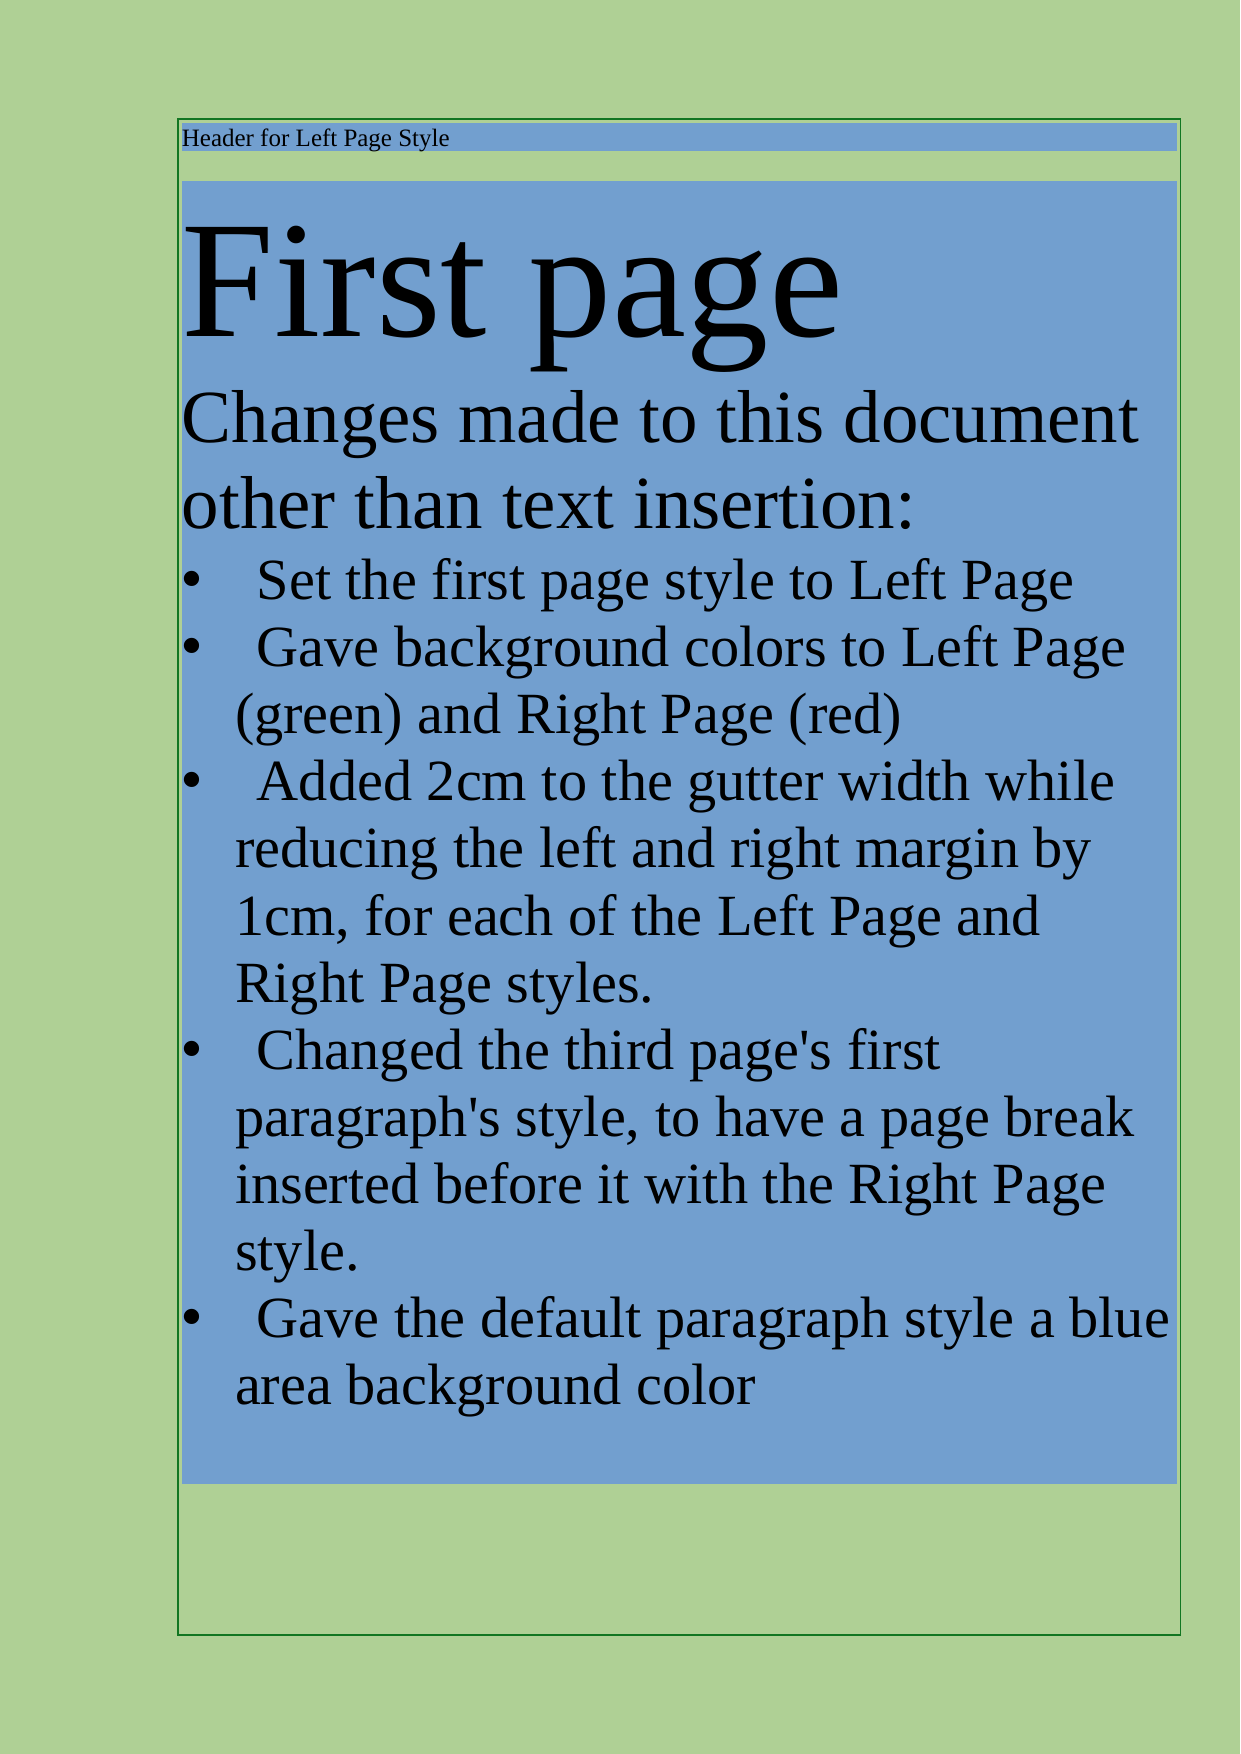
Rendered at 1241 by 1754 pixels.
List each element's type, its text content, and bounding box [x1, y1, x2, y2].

text First page Changes made to this document other than text insertion: [182, 181, 1177, 545]
list Gave the default paragraph style a blue area background color [182, 1283, 1177, 1417]
list Gave background colors to Left Page (green) and Right Page (red) [182, 612, 1177, 746]
list Set the first page style to Left Page [182, 545, 1177, 612]
list Changed the third page's first paragraph's style, to have a page break inserted before it with the Right Page style. [182, 1014, 1177, 1283]
list Added 2cm to the gutter width while reducing the left and right margin by 1cm, for each of the Left Page and Right Page styles. [182, 746, 1177, 1014]
